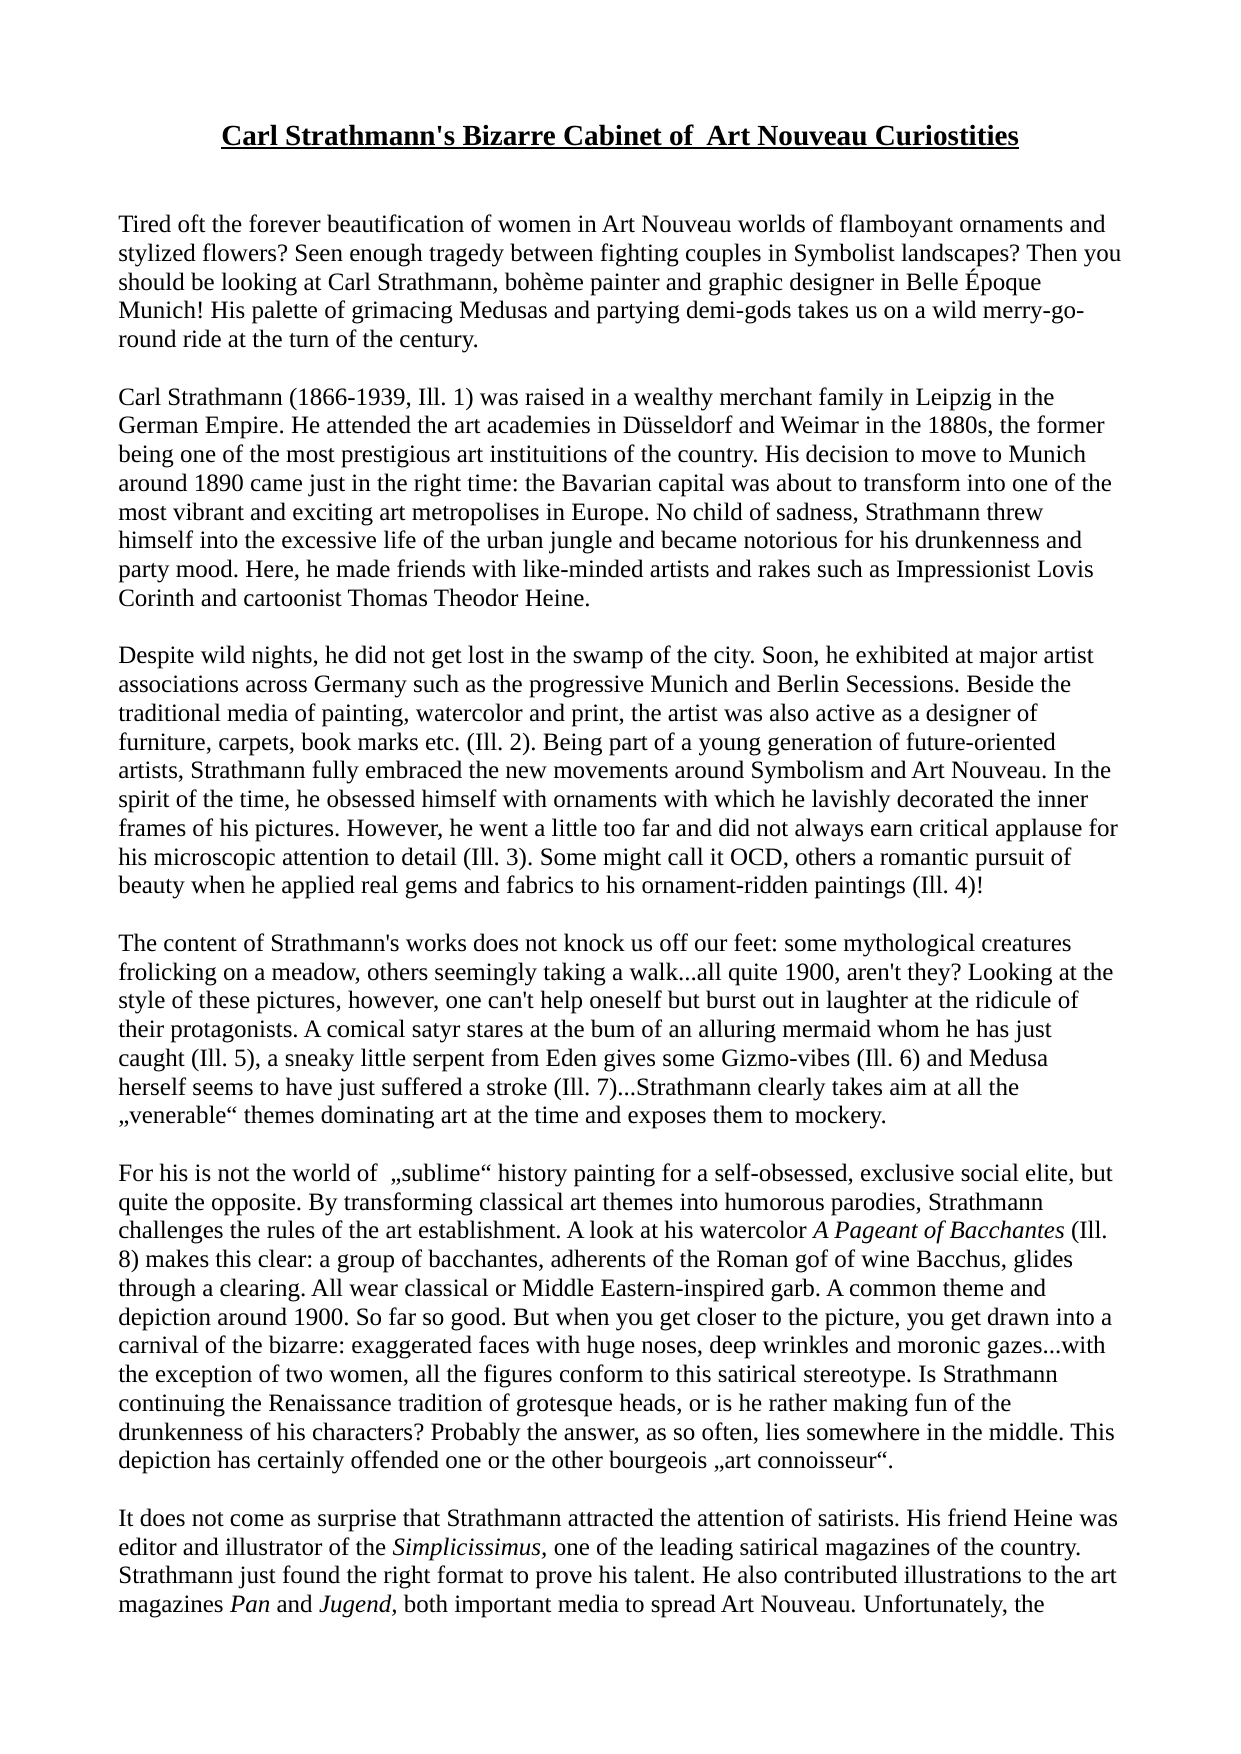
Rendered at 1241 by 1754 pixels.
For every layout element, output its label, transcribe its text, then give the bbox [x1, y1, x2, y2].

text Tired oft the forever beautification of women in Art Nouveau worlds of flamboyant ornaments and stylized flowers? Seen enough tragedy between fighting couples in Symbolist landscapes? Then you should be looking at Carl Strathmann, bohème painter and graphic designer in Belle Époque Munich! His palette of grimacing Medusas and partying demi-gods takes us on a wild merry-go-round ride at the turn of the century. [118, 209, 1122, 353]
text The content of Strathmann's works does not knock us off our feet: some mythological creatures frolicking on a meadow, others seemingly taking a walk...all quite 1900, aren't they? Looking at the style of these pictures, however, one can't help oneself but burst out in laughter at the ridicule of their protagonists. A comical satyr stares at the bum of an alluring mermaid whom he has just caught (Ill. 5), a sneaky little serpent from Eden gives some Gizmo-vibes (Ill. 6) and Medusa herself seems to have just suffered a stroke (Ill. 7)...Strathmann clearly takes aim at all the „venerable“ themes dominating art at the time and exposes them to mockery. [118, 928, 1122, 1129]
text Carl Strathmann (1866-1939, Ill. 1) was raised in a wealthy merchant family in Leipzig in the German Empire. He attended the art academies in Düsseldorf and Weimar in the 1880s, the former being one of the most prestigious art instituitions of the country. His decision to move to Munich around 1890 came just in the right time: the Bavarian capital was about to transform into one of the most vibrant and exciting art metropolises in Europe. No child of sadness, Strathmann threw himself into the excessive life of the urban jungle and became notorious for his drunkenness and party mood. Here, he made friends with like-minded artists and rakes such as Impressionist Lovis Corinth and cartoonist Thomas Theodor Heine. [118, 382, 1122, 612]
text It does not come as surprise that Strathmann attracted the attention of satirists. His friend Heine was editor and illustrator of the Simplicissimus, one of the leading satirical magazines of the country. Strathmann just found the right format to prove his talent. He also contributed illustrations to the art magazines Pan and Jugend, both important media to spread Art Nouveau. Unfortunately, the [118, 1503, 1122, 1618]
text Carl Strathmann's Bizarre Cabinet of Art Nouveau Curiostities [118, 118, 1122, 152]
text For his is not the world of „sublime“ history painting for a self-obsessed, exclusive social elite, but quite the opposite. By transforming classical art themes into humorous parodies, Strathmann challenges the rules of the art establishment. A look at his watercolor A Pageant of Bacchantes (Ill. 8) makes this clear: a group of bacchantes, adherents of the Roman gof of wine Bacchus, glides through a clearing. All wear classical or Middle Eastern-inspired garb. A common theme and depiction around 1900. So far so good. But when you get closer to the picture, you get drawn into a carnival of the bizarre: exaggerated faces with huge noses, deep wrinkles and moronic gazes...with the exception of two women, all the figures conform to this satirical stereotype. Is Strathmann continuing the Renaissance tradition of grotesque heads, or is he rather making fun of the drunkenness of his characters? Probably the answer, as so often, lies somewhere in the middle. This depiction has certainly offended one or the other bourgeois „art connoisseur“. [118, 1158, 1122, 1474]
text Despite wild nights, he did not get lost in the swamp of the city. Soon, he exhibited at major artist associations across Germany such as the progressive Munich and Berlin Secessions. Beside the traditional media of painting, watercolor and print, the artist was also active as a designer of furniture, carpets, book marks etc. (Ill. 2). Being part of a young generation of future-oriented artists, Strathmann fully embraced the new movements around Symbolism and Art Nouveau. In the spirit of the time, he obsessed himself with ornaments with which he lavishly decorated the inner frames of his pictures. However, he went a little too far and did not always earn critical applause for his microscopic attention to detail (Ill. 3). Some might call it OCD, others a romantic pursuit of beauty when he applied real gems and fabrics to his ornament-ridden paintings (Ill. 4)! [118, 640, 1122, 899]
